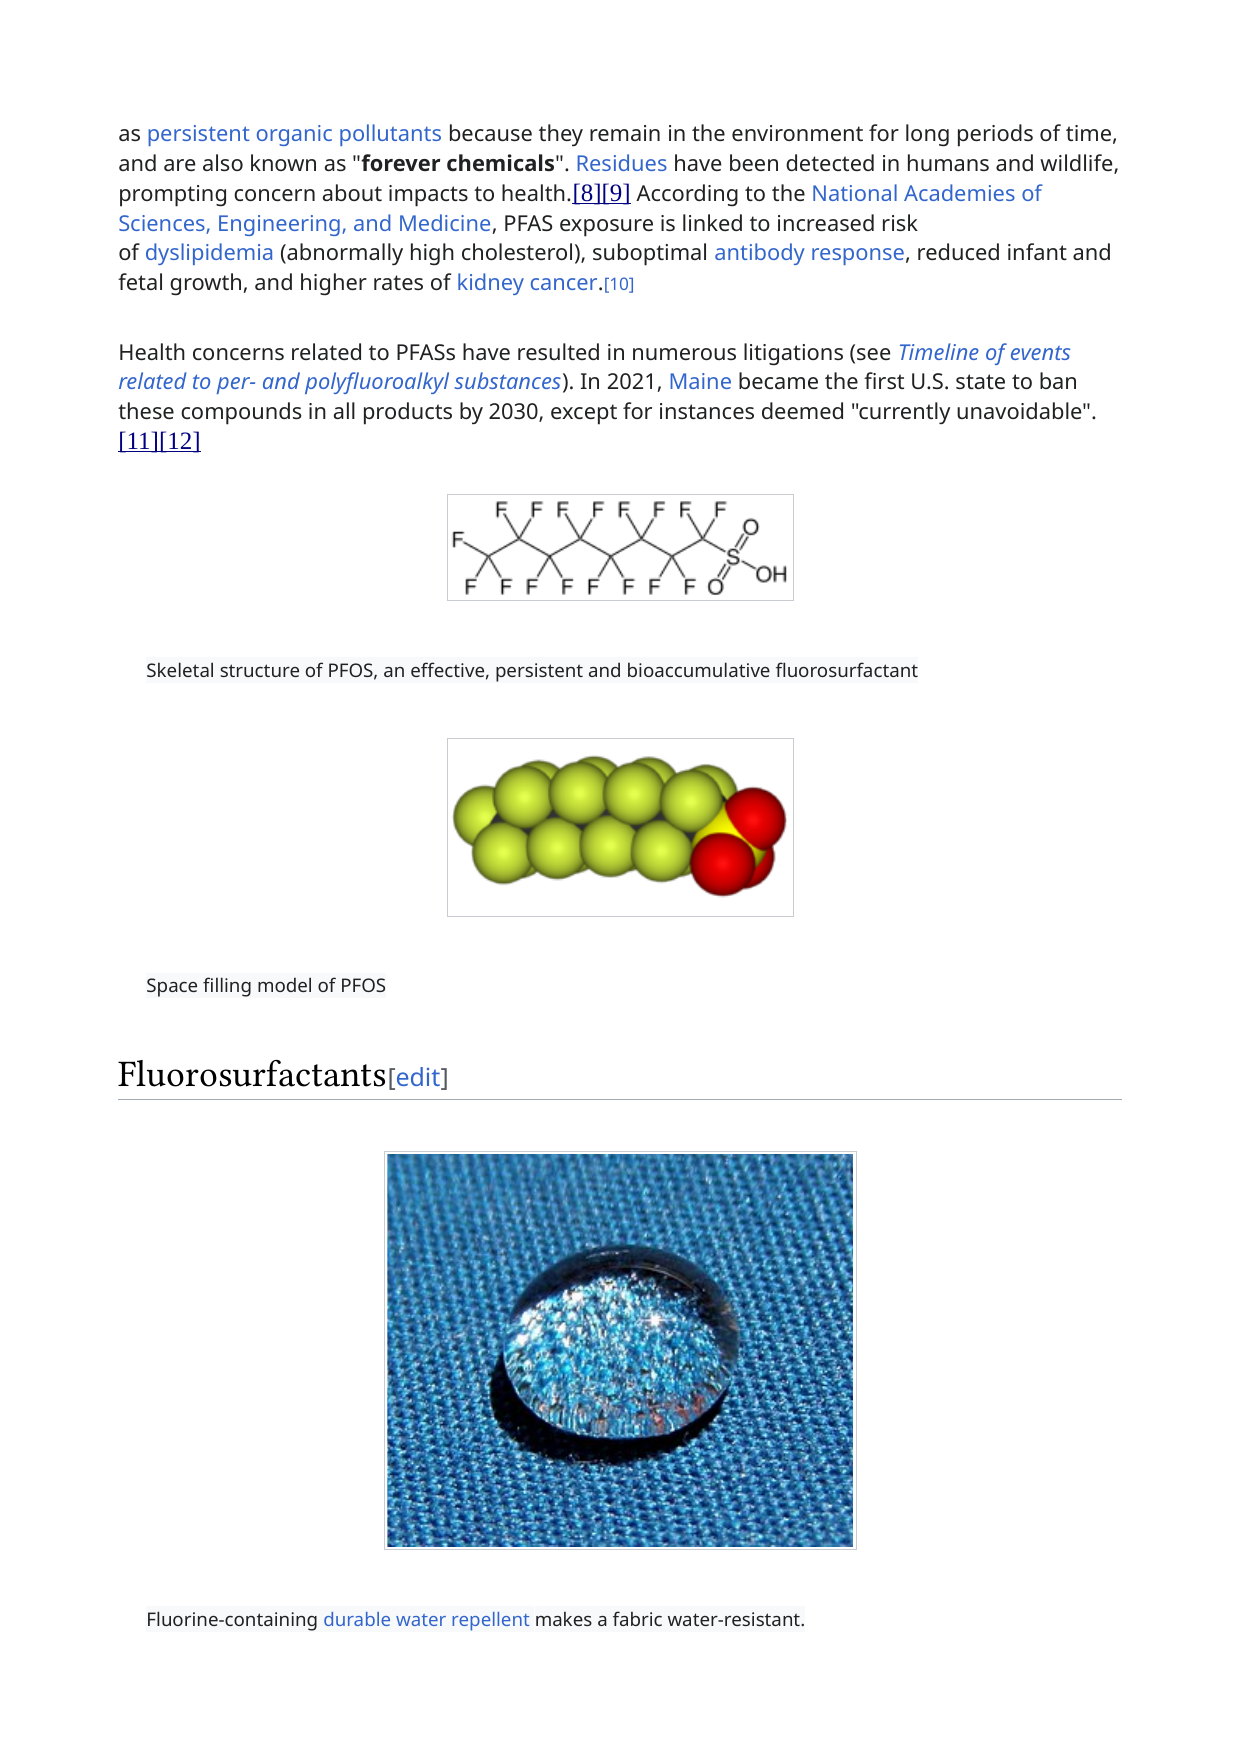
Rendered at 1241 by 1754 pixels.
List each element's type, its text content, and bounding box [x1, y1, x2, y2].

picture [449, 497, 791, 598]
text Health concerns related to PFASs have resulted in numerous litigations (see Timeline of events related to per- and polyfluoroalkyl substances). In 2021, Maine became the first U.S. state to ban these compounds in all products by 2030, except for instances deemed "currently unavoidable".[11][12] [118, 336, 1122, 454]
text Fluorine-containing durable water repellent makes a fabric water-resistant. [123, 1606, 1122, 1632]
picture [449, 740, 791, 913]
subtitle Fluorosurfactants[edit] [118, 1053, 1122, 1099]
text Skeletal structure of PFOS, an effective, persistent and bioaccumulative fluorosurfactant [123, 657, 1122, 683]
picture [387, 1154, 853, 1547]
text as persistent organic pollutants because they remain in the environment for long periods of time, and are also known as "forever chemicals". Residues have been detected in humans and wildlife, prompting concern about impacts to health.[8][9] According to the National Academies of Sciences, Engineering, and Medicine, PFAS exposure is linked to increased risk of dyslipidemia (abnormally high cholesterol), suboptimal antibody response, reduced infant and fetal growth, and higher rates of kidney cancer.[10] [118, 118, 1122, 297]
text Space filling model of PFOS [123, 972, 1122, 998]
